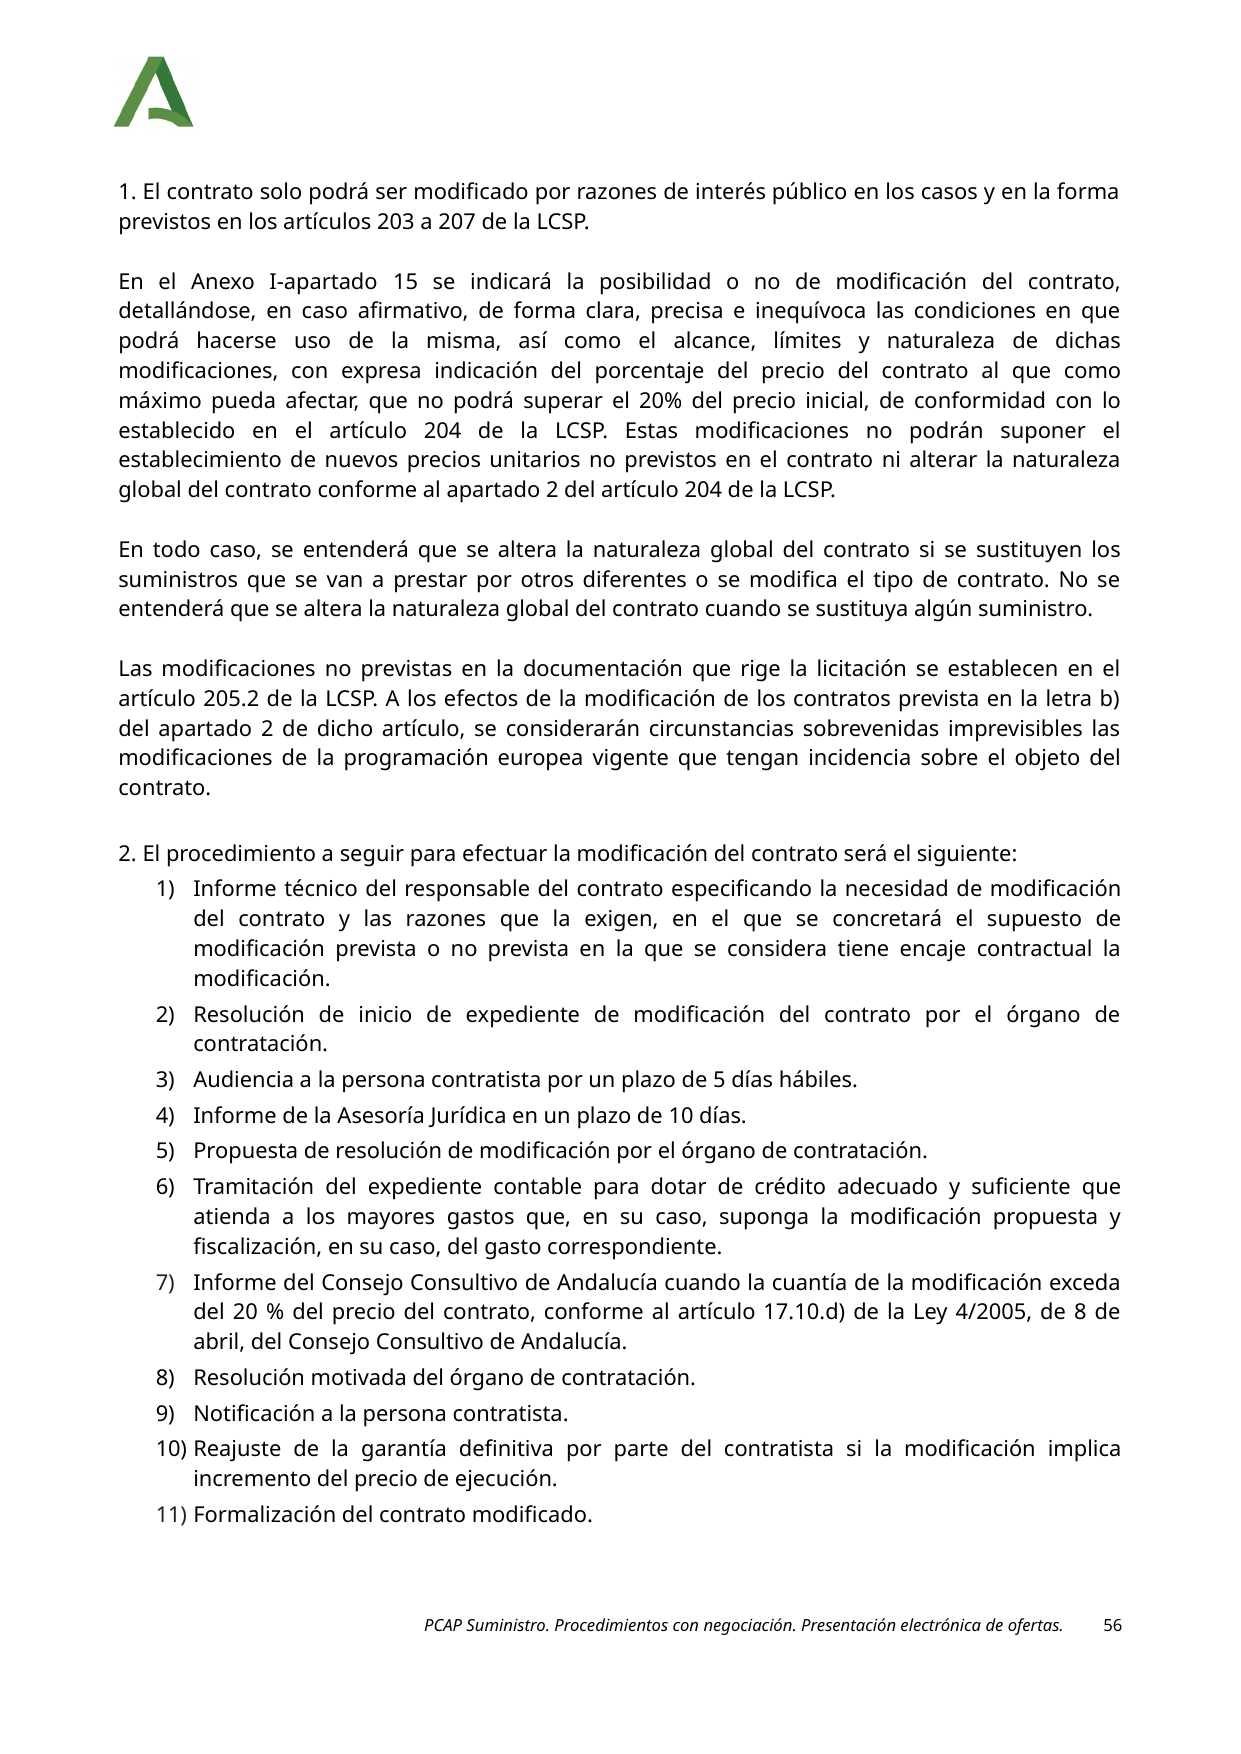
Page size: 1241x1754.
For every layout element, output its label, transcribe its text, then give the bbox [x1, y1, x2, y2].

list Formalización del contrato modificado. [156, 1499, 1122, 1529]
list Resolución motivada del órgano de contratación. [156, 1362, 1122, 1392]
list Notificación a la persona contratista. [156, 1398, 1122, 1427]
list Audiencia a la persona contratista por un plazo de 5 días hábiles. [156, 1064, 1122, 1094]
text 1. El contrato solo podrá ser modificado por razones de interés público en los casos y en la forma previstos en los artículos 203 a 207 de la LCSP. [118, 176, 1122, 236]
list Reajuste de la garantía definitiva por parte del contratista si la modificación implica incremento del precio de ejecución. [156, 1433, 1122, 1493]
list Tramitación del expediente contable para dotar de crédito adecuado y suficiente que atienda a los mayores gastos que, en su caso, suponga la modificación propuesta y fiscalización, en su caso, del gasto correspondiente. [156, 1171, 1122, 1261]
list Resolución de inicio de expediente de modificación del contrato por el órgano de contratación. [156, 998, 1122, 1058]
text En el Anexo I-apartado 15 se indicará la posibilidad o no de modificación del contrato, detallándose, en caso afirmativo, de forma clara, precisa e inequívoca las condiciones en que podrá hacerse uso de la misma, así como el alcance, límites y naturaleza de dichas modificaciones, con expresa indicación del porcentaje del precio del contrato al que como máximo pueda afectar, que no podrá superar el 20% del precio inicial, de conformidad con lo establecido en el artículo 204 de la LCSP. Estas modificaciones no podrán suponer el establecimiento de nuevos precios unitarios no previstos en el contrato ni alterar la naturaleza global del contrato conforme al apartado 2 del artículo 204 de la LCSP. [118, 266, 1122, 504]
text 2. El procedimiento a seguir para efectuar la modificación del contrato será el siguiente: [118, 838, 1122, 867]
text Las modificaciones no previstas en la documentación que rige la licitación se establecen en el artículo 205.2 de la LCSP. A los efectos de la modificación de los contratos prevista en la letra b) del apartado 2 de dicho artículo, se considerarán circunstancias sobrevenidas imprevisibles las modificaciones de la programación europea vigente que tengan incidencia sobre el objeto del contrato. [118, 653, 1122, 802]
picture [109, 52, 198, 131]
list Informe del Consejo Consultivo de Andalucía cuando la cuantía de la modificación exceda del 20 % del precio del contrato, conforme al artículo 17.10.d) de la Ley 4/2005, de 8 de abril, del Consejo Consultivo de Andalucía. [156, 1267, 1122, 1356]
list Informe técnico del responsable del contrato especificando la necesidad de modificación del contrato y las razones que la exigen, en el que se concretará el supuesto de modificación prevista o no prevista en la que se considera tiene encaje contractual la modificación. [156, 873, 1122, 993]
text En todo caso, se entenderá que se altera la naturaleza global del contrato si se sustituyen los suministros que se van a prestar por otros diferentes o se modifica el tipo de contrato. No se entenderá que se altera la naturaleza global del contrato cuando se sustituya algún suministro. [118, 534, 1122, 623]
list Informe de la Asesoría Jurídica en un plazo de 10 días. [156, 1100, 1122, 1129]
list Propuesta de resolución de modificación por el órgano de contratación. [156, 1136, 1122, 1165]
